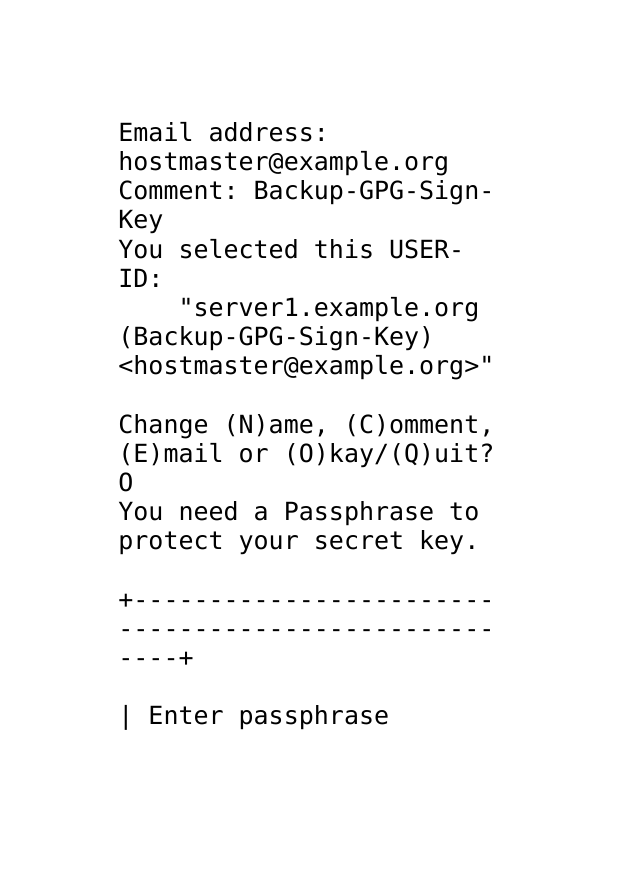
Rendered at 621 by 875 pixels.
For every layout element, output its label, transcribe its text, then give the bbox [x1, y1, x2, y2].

text Email address: hostmaster@example.org Comment: Backup-GPG-Sign-Key You selected this USER-ID: "server1.example.org (Backup-GPG-Sign-Key) <hostmaster@example.org>" Change (N)ame, (C)omment, (E)mail or (O)kay/(Q)uit? O You need a Passphrase to protect your secret key. +-----------------------------------------------------+ | Enter passphrase [118, 118, 502, 731]
